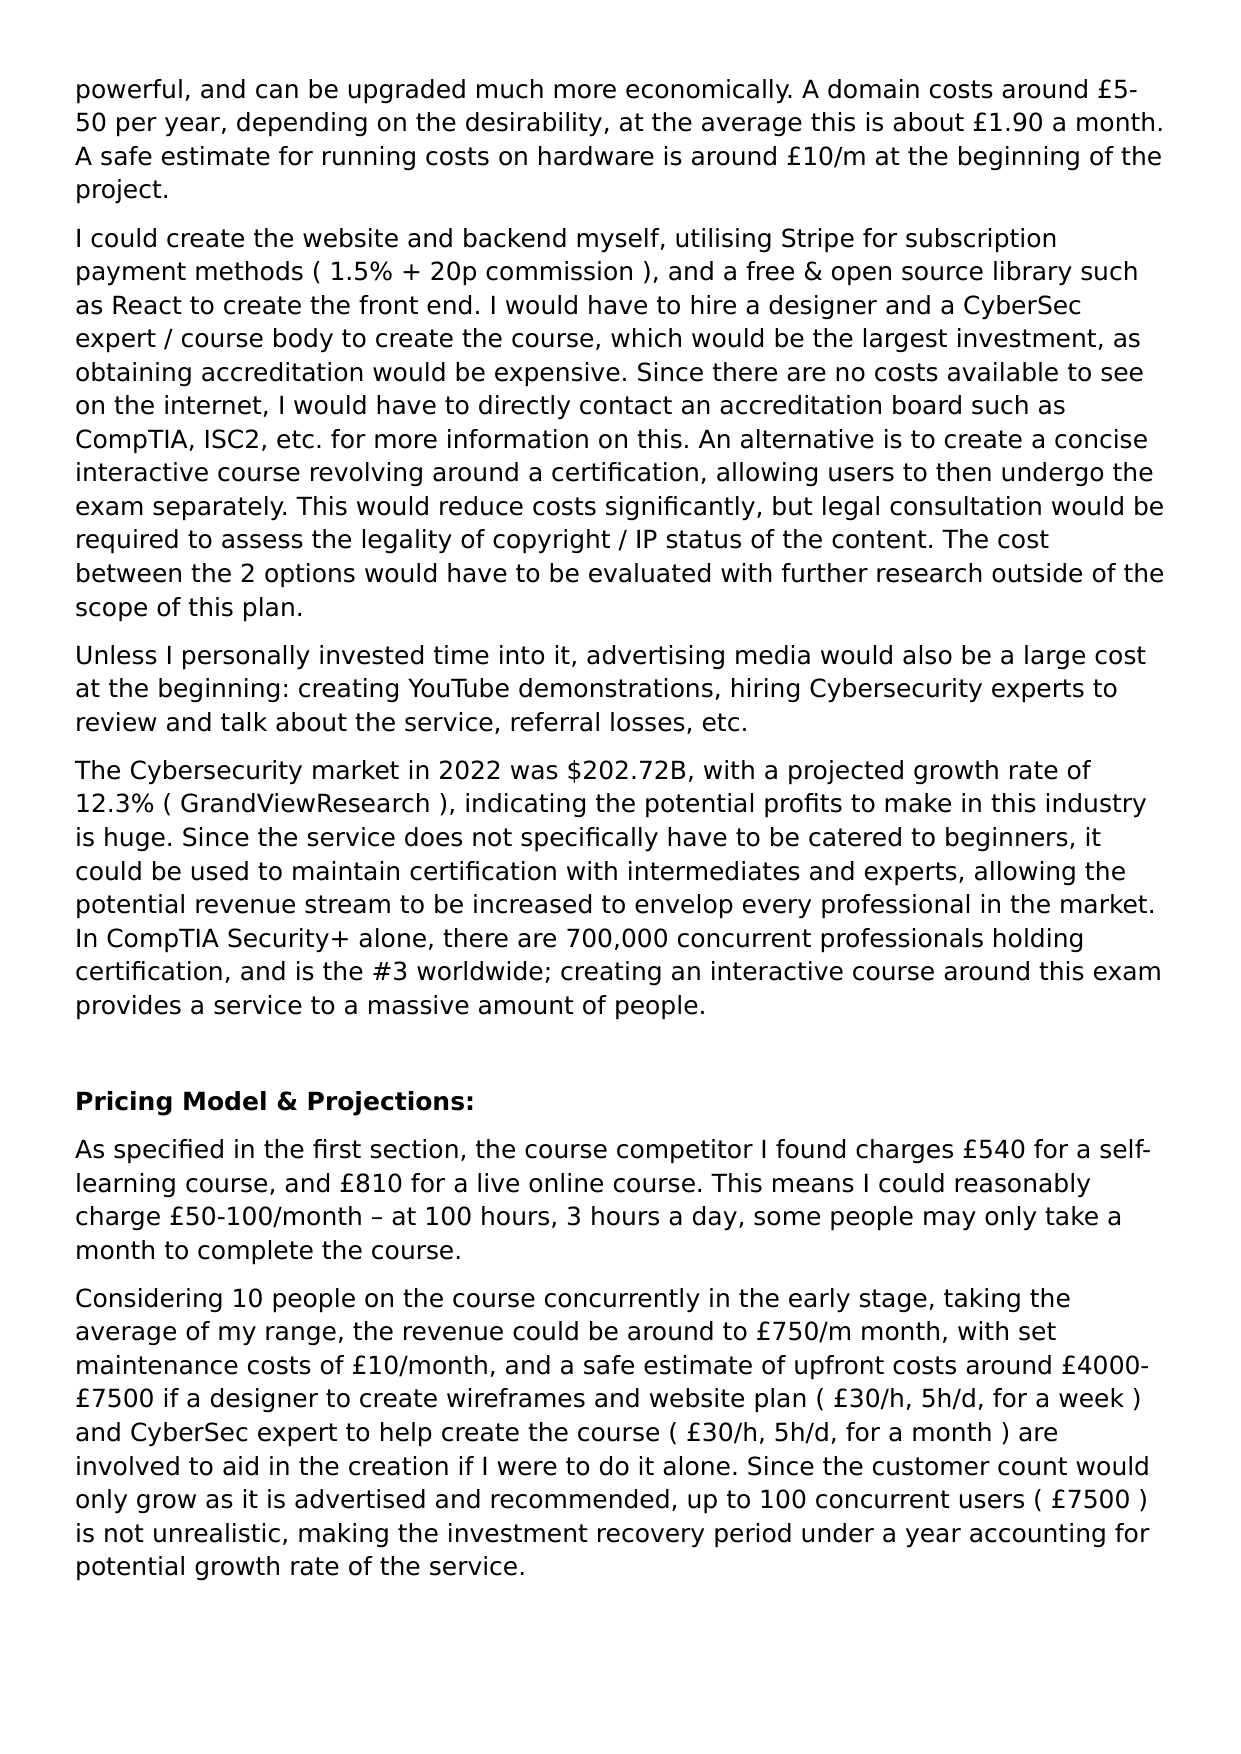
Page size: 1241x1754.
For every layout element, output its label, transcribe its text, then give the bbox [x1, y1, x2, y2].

text powerful, and can be upgraded much more economically. A domain costs around £5-50 per year, depending on the desirability, at the average this is about £1.90 a month. A safe estimate for running costs on hardware is around £10/m at the beginning of the project. [75, 75, 1165, 205]
text Pricing Model & Projections: [75, 1087, 1165, 1116]
text Unless I personally invested time into it, advertising media would also be a large cost at the beginning: creating YouTube demonstrations, hiring Cybersecurity experts to review and talk about the service, referral losses, etc. [75, 641, 1165, 737]
text As specified in the first section, the course competitor I found charges £540 for a self-learning course, and £810 for a live online course. This means I could reasonably charge £50-100/month – at 100 hours, 3 hours a day, some people may only take a month to complete the course. [75, 1135, 1165, 1265]
text I could create the website and backend myself, utilising Stripe for subscription payment methods ( 1.5% + 20p commission ), and a free & open source library such as React to create the front end. I would have to hire a designer and a CyberSec expert / course body to create the course, which would be the largest investment, as obtaining accreditation would be expensive. Since there are no costs available to see on the internet, I would have to directly contact an accreditation board such as CompTIA, ISC2, etc. for more information on this. An alternative is to create a concise interactive course revolving around a certification, allowing users to then undergo the exam separately. This would reduce costs significantly, but legal consultation would be required to assess the legality of copyright / IP status of the content. The cost between the 2 options would have to be evaluated with further research outside of the scope of this plan. [75, 224, 1165, 622]
text Considering 10 people on the course concurrently in the early stage, taking the average of my range, the revenue could be around to £750/m month, with set maintenance costs of £10/month, and a safe estimate of upfront costs around £4000-£7500 if a designer to create wireframes and website plan ( £30/h, 5h/d, for a week ) and CyberSec expert to help create the course ( £30/h, 5h/d, for a month ) are involved to aid in the creation if I were to do it alone. Since the customer count would only grow as it is advertised and recommended, up to 100 concurrent users ( £7500 ) is not unrealistic, making the investment recovery period under a year accounting for potential growth rate of the service. [75, 1284, 1165, 1581]
text The Cybersecurity market in 2022 was $202.72B, with a projected growth rate of 12.3% ( GrandViewResearch ), indicating the potential profits to make in this industry is huge. Since the service does not specifically have to be catered to beginners, it could be used to maintain certification with intermediates and experts, allowing the potential revenue stream to be increased to envelop every professional in the market. In CompTIA Security+ alone, there are 700,000 concurrent professionals holding certification, and is the #3 worldwide; creating an interactive course around this exam provides a service to a massive amount of people. [75, 756, 1165, 1020]
